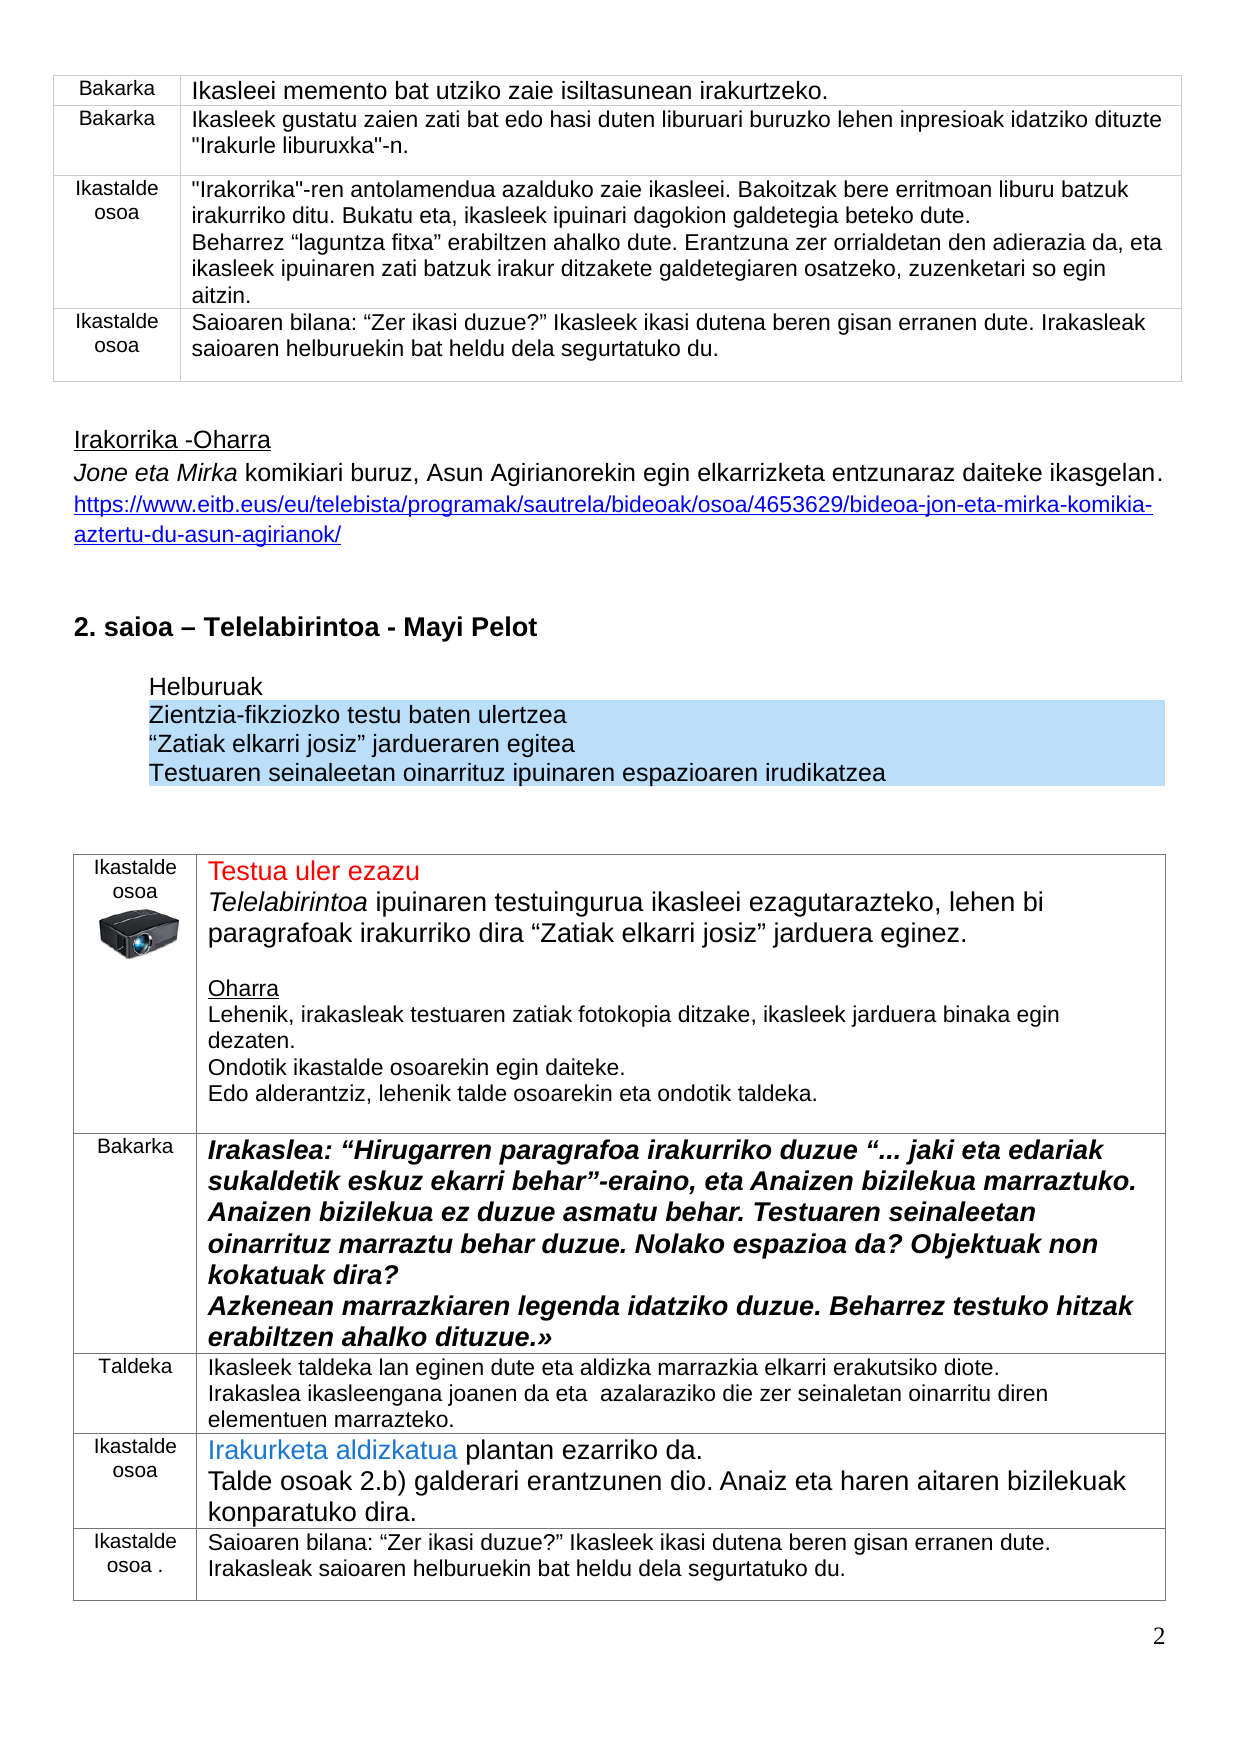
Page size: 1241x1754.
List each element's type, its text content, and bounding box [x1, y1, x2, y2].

table_cell Bakarka [74, 1134, 196, 1353]
picture [98, 906, 180, 960]
table_cell Ikasleek taldeka lan eginen dute eta aldizka marrazkia elkarri erakutsiko diote. Irakaslea ikasleengana joanen da eta azalaraziko die zer seinaletan oinarritu diren elementuen marrazteko. [197, 1354, 1165, 1433]
text “Zatiak elkarri josiz” jardueraren egitea [149, 729, 1165, 758]
table_header Ikastalde osoa [74, 855, 196, 1133]
table_cell Saioaren bilana: “Zer ikasi duzue?” Ikasleek ikasi dutena beren gisan erranen dute. Irakasleak saioaren helburuekin bat heldu dela segurtatuko du. [181, 309, 1181, 381]
table_cell Bakarka [54, 106, 180, 175]
table_cell Irakaslea: “Hirugarren paragrafoa irakurriko duzue “... jaki eta edariak sukaldetik eskuz ekarri behar”-eraino, eta Anaizen bizilekua marraztuko. Anaizen bizilekua ez duzue asmatu behar. Testuaren seinaleetan oinarrituz marraztu behar duzue. Nolako espazioa da? Objektuak non kokatuak dira? Azkenean marrazkiaren legenda idatziko duzue. Beharrez testuko hitzak erabiltzen ahalko dituzue.» [197, 1134, 1165, 1353]
table_cell Ikasleek gustatu zaien zati bat edo hasi duten liburuari buruzko lehen inpresioak idatziko dituzte "Irakurle liburuxka"-n. [181, 106, 1181, 175]
table_cell Ikastalde osoa . [74, 1529, 196, 1600]
table_cell Taldeka [74, 1354, 196, 1433]
text Testuaren seinaleetan oinarrituz ipuinaren espazioaren irudikatzea [149, 758, 1165, 786]
table_cell "Irakorrika"-ren antolamendua azalduko zaie ikasleei. Bakoitzak bere erritmoan liburu batzuk irakurriko ditu. Bukatu eta, ikasleek ipuinari dagokion galdetegia beteko dute. Beharrez “laguntza fitxa” erabiltzen ahalko dute. Erantzuna zer orrialdetan den adierazia da, eta ikasleek ipuinaren zati batzuk irakur ditzakete galdetegiaren osatzeko, zuzenketari so egin aitzin. [181, 176, 1181, 308]
table_header Testua uler ezazu Telelabirintoa ipuinaren testuingurua ikasleei ezagutarazteko, lehen bi paragrafoak irakurriko dira “Zatiak elkarri josiz” jarduera eginez. Oharra Lehenik, irakasleak testuaren zatiak fotokopia ditzake, ikasleek jarduera binaka egin dezaten. Ondotik ikastalde osoarekin egin daiteke. Edo alderantziz, lehenik talde osoarekin eta ondotik taldeka. [197, 855, 1165, 1133]
text Helburuak [149, 671, 1165, 700]
table_cell Ikastalde osoa [54, 309, 180, 381]
table_cell Irakurketa aldizkatua plantan ezarriko da. Talde osoak 2.b) galderari erantzunen dio. Anaiz eta haren aitaren bizilekuak konparatuko dira. [197, 1434, 1165, 1527]
table_cell Bakarka [54, 76, 180, 105]
table_cell Ikastalde osoa [54, 176, 180, 308]
text https://www.eitb.eus/eu/telebista/programak/sautrela/bideoak/osoa/4653629/bideoa-jon-eta-mirka-komikia-aztertu-du-asun-agirianok/ [74, 491, 1165, 548]
table_cell Saioaren bilana: “Zer ikasi duzue?” Ikasleek ikasi dutena beren gisan erranen dute. Irakasleak saioaren helburuekin bat heldu dela segurtatuko du. [197, 1529, 1165, 1600]
text Irakorrika -Oharra [74, 425, 1165, 454]
text Zientzia-fikziozko testu baten ulertzea [149, 700, 1165, 729]
text 2. saioa – Telelabirintoa - Mayi Pelot [74, 611, 1165, 643]
table_cell Ikastalde osoa [74, 1434, 196, 1527]
text Jone eta Mirka komikiari buruz, Asun Agirianorekin egin elkarrizketa entzunaraz daiteke ikasgelan. [74, 458, 1165, 487]
table_cell Ikasleei memento bat utziko zaie isiltasunean irakurtzeko. [181, 76, 1181, 105]
